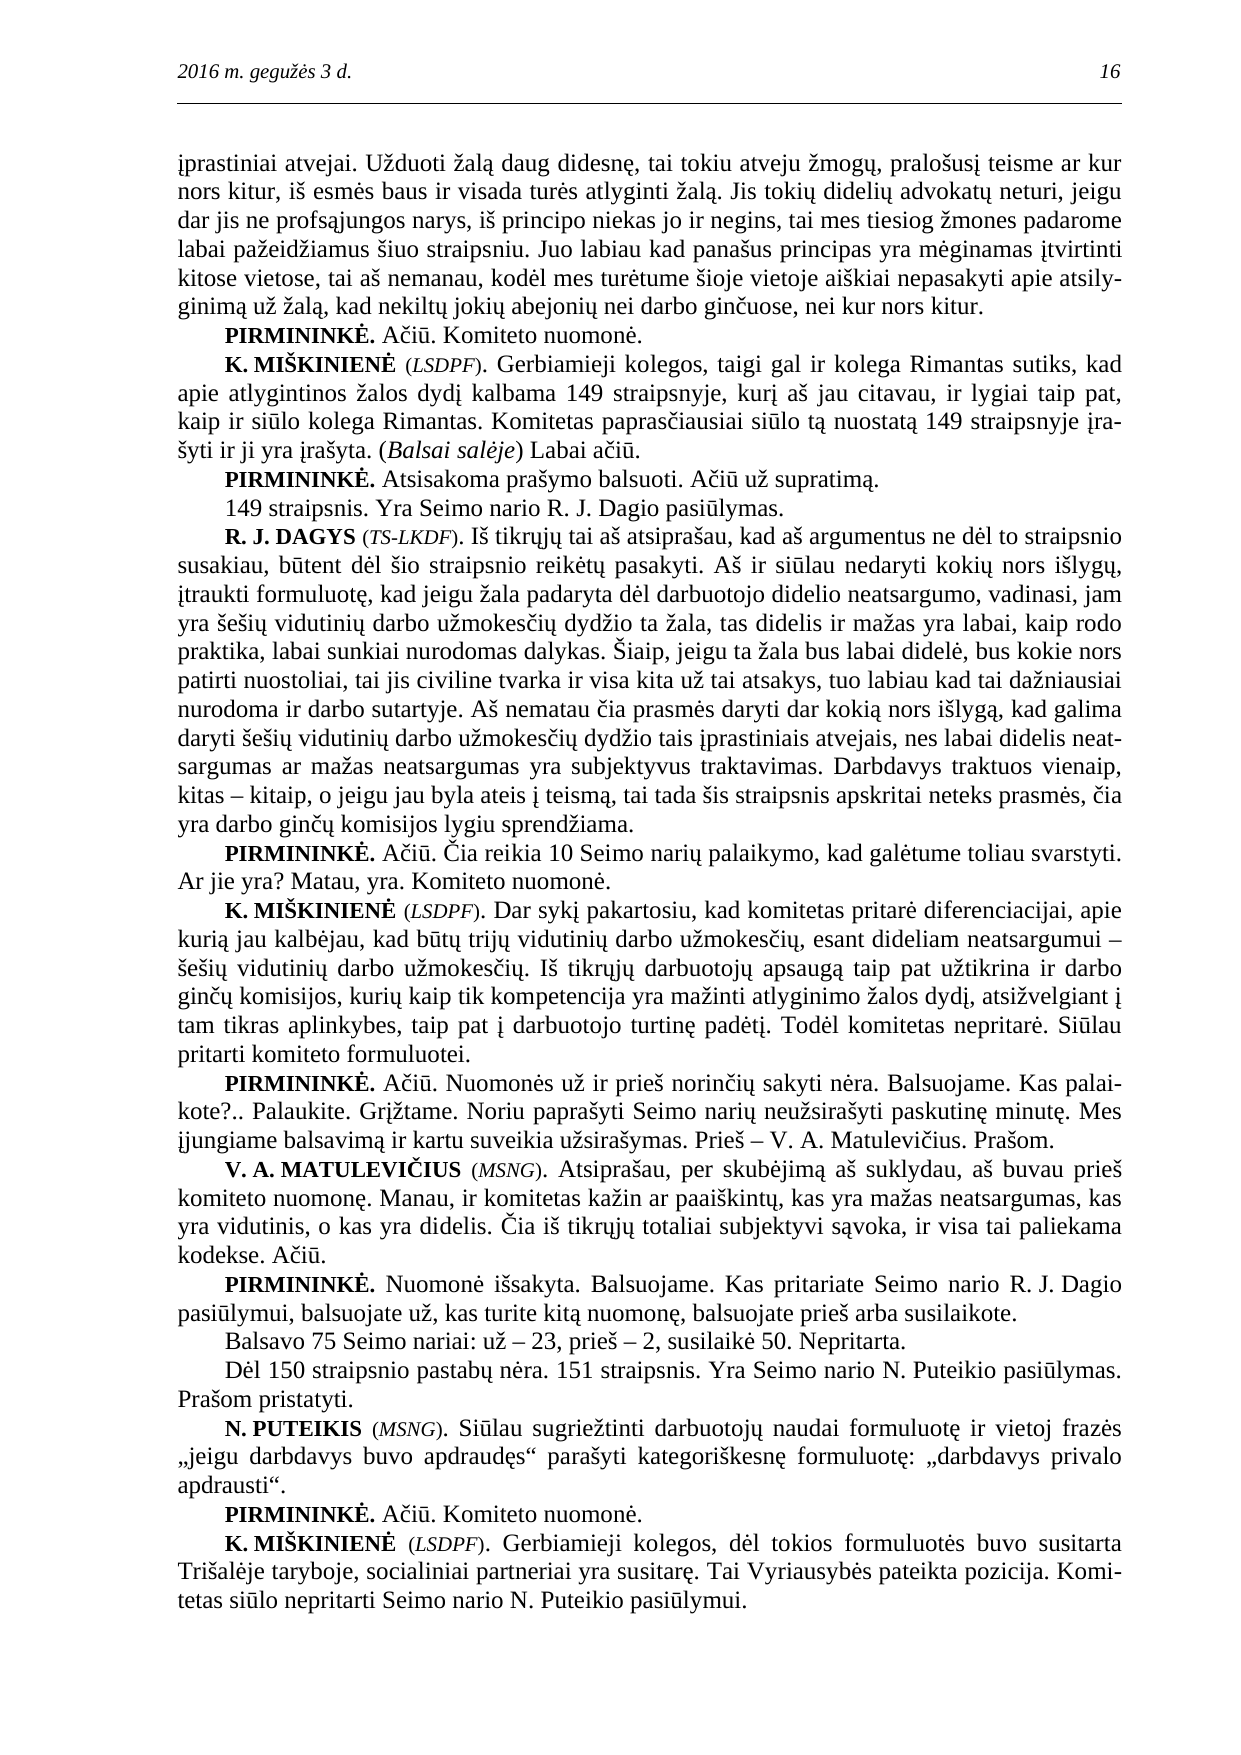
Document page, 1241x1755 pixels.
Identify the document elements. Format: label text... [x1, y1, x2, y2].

text Bal­sa­vo 75 Sei­mo na­riai: už – 23, prieš – 2, su­si­lai­kė 50. Ne­pri­tar­ta. [177, 1326, 1122, 1355]
text K. MIŠKINIENĖ (LSDPF). Dar sy­kį pa­kar­to­siu, kad ko­mi­te­tas pri­ta­rė di­fe­ren­cia­ci­jai, apie ku­rią jau kal­bė­jau, kad bū­tų tri­jų vi­du­ti­nių dar­bo už­mo­kes­čių, esant di­de­liam ne­at­sar­gu­mui – še­šių vi­du­ti­nių dar­bo už­mo­kes­čių. Iš tik­rų­jų dar­buo­to­jų ap­sau­gą taip pat už­tik­ri­na ir dar­bo gin­čų ko­mi­si­jos, ku­rių kaip tik kom­pe­ten­ci­ja yra ma­žin­ti at­ly­gi­ni­mo ža­los dy­dį, at­si­žvel­giant į tam tik­ras ap­lin­ky­bes, taip pat į dar­buo­to­jo tur­ti­nę pa­dė­tį. To­dėl ko­mi­te­tas ne­pri­ta­rė. Siū­lau pri­tar­ti ko­mi­te­to for­mu­luo­tei. [177, 895, 1122, 1068]
text PIRMININKĖ. Ačiū. Nuo­mo­nės už ir prieš no­rin­čių sa­ky­ti nė­ra. Bal­suo­ja­me. Kas pa­lai­ko­te?.. Pa­lau­ki­te. Grįž­ta­me. No­riu pa­pra­šy­ti Sei­mo na­rių ne­už­si­ra­šy­ti pas­ku­ti­nę mi­nu­tę. Mes įjun­gia­me bal­sa­vi­mą ir kar­tu su­vei­kia už­si­ra­šy­mas. Prieš – V. A. Ma­tu­le­vi­čius. Pra­šom. [177, 1068, 1122, 1154]
text Dėl 150 straips­nio pa­sta­bų nė­ra. 151 straips­nis. Yra Sei­mo na­rio N. Pu­tei­kio pa­siū­ly­mas. Pra­šom pri­sta­ty­ti. [177, 1355, 1122, 1413]
text PIRMININKĖ. At­si­sa­ko­ma pra­šy­mo bal­suo­ti. Ačiū už su­pra­ti­mą. [177, 464, 1122, 493]
text 149 straips­nis. Yra Sei­mo na­rio R. J. Da­gio pa­siū­ly­mas. [177, 493, 1122, 521]
text K. MIŠKINIENĖ (LSDPF). Ger­bia­mie­ji ko­le­gos, tai­gi gal ir ko­le­ga Ri­man­tas su­tiks, kad apie at­ly­gin­ti­nos ža­los dy­dį kal­ba­ma 149 straips­ny­je, ku­rį aš jau ci­ta­vau, ir ly­giai taip pat, kaip ir siū­lo ko­le­ga Ri­man­tas. Ko­mi­te­tas pa­pras­čiau­siai siū­lo tą nuo­sta­tą 149 straips­ny­je įra­šy­ti ir ji yra įra­šy­ta. (Bal­sai sa­lė­je) La­bai ačiū. [177, 349, 1122, 464]
text PIRMININKĖ. Nuo­mo­nė iš­sa­ky­ta. Bal­suo­ja­me. Kas pri­ta­ria­te Sei­mo na­rio R. J. Da­gio pa­siū­ly­mui, bal­suo­ja­te už, kas tu­ri­te ki­tą nuo­mo­nę, bal­suo­ja­te prieš ar­ba su­si­lai­ko­te. [177, 1269, 1122, 1326]
text K. MIŠKINIENĖ (LSDPF). Ger­bia­mie­ji ko­le­gos, dėl to­kios for­mu­luo­tės bu­vo su­si­tar­ta Tri­ša­lė­je ta­ry­bo­je, so­cia­li­niai part­ne­riai yra su­si­ta­rę. Tai Vy­riau­sy­bės pa­teik­ta po­zi­ci­ja. Ko­mi­te­tas siū­lo ne­pri­tar­ti Sei­mo na­rio N. Pu­tei­kio pa­siū­ly­mui. [177, 1528, 1122, 1614]
text PIRMININKĖ. Ačiū. Ko­mi­te­to nuo­mo­nė. [177, 320, 1122, 349]
text įpras­ti­niai at­ve­jai. Už­duo­ti ža­lą daug di­des­nę, tai to­kiu at­ve­ju žmo­gų, pra­lo­šu­sį teis­me ar kur nors ki­tur, iš es­mės baus ir vi­sa­da tu­rės at­ly­gin­ti ža­lą. Jis to­kių di­de­lių ad­vo­ka­tų ne­tu­ri, jei­gu dar jis ne prof­są­jun­gos na­rys, iš prin­ci­po nie­kas jo ir ne­gins, tai mes tie­siog žmo­nes pa­da­ro­me la­bai pa­žei­džia­mus šiuo straips­niu. Juo la­biau kad pa­na­šus prin­ci­pas yra mė­gi­na­mas įtvir­tin­ti ki­to­se vie­to­se, tai aš ne­ma­nau, ko­dėl mes tu­rė­tu­me šio­je vie­to­je aiš­kiai ne­pa­sa­ky­ti apie at­si­ly­gi­ni­mą už ža­lą, kad ne­kil­tų jo­kių abe­jo­nių nei dar­bo gin­čuo­se, nei kur nors ki­tur. [177, 148, 1122, 320]
text PIRMININKĖ. Ačiū. Čia rei­kia 10 Sei­mo na­rių pa­lai­ky­mo, kad ga­lė­tu­me to­liau svars­ty­ti. Ar jie yra? Ma­tau, yra. Ko­mi­te­to nuo­mo­nė. [177, 838, 1122, 895]
text PIRMININKĖ. Ačiū. Ko­mi­te­to nuo­mo­nė. [177, 1499, 1122, 1528]
text V. A. MATULEVIČIUS (MSNG). At­si­pra­šau, per sku­bė­ji­mą aš su­kly­dau, aš bu­vau prieš ko­mi­te­to nuo­mo­nę. Ma­nau, ir ko­mi­te­tas ka­žin ar pa­aiš­kin­tų, kas yra ma­žas ne­at­sar­gu­mas, kas yra vi­du­ti­nis, o kas yra di­de­lis. Čia iš tik­rų­jų to­ta­liai sub­jek­ty­vi są­vo­ka, ir vi­sa tai pa­lie­ka­ma ko­dek­se. Ačiū. [177, 1154, 1122, 1269]
text N. PUTEIKIS (MSNG). Siū­lau su­griež­tin­ti dar­buo­to­jų nau­dai for­mu­luo­tę ir vie­toj fra­zės „jei­gu darb­da­vys bu­vo ap­drau­dęs“ pa­ra­šy­ti ka­te­go­riš­kes­nę for­mu­luo­tę: „darb­da­vys pri­va­lo ap­draus­ti“. [177, 1413, 1122, 1499]
text R. J. DAGYS (TS-LKDF). Iš tik­rų­jų tai aš at­si­pra­šau, kad aš ar­gu­men­tus ne dėl to straips­nio su­sa­kiau, bū­tent dėl šio straips­nio rei­kė­tų pa­sa­ky­ti. Aš ir siū­lau ne­da­ry­ti ko­kių nors iš­ly­gų, įtrauk­ti for­mu­luo­tę, kad jei­gu ža­la pa­da­ry­ta dėl dar­buo­to­jo di­de­lio ne­at­sar­gu­mo, va­di­na­si, jam yra še­šių vi­du­ti­nių dar­bo už­mo­kes­čių dy­džio ta ža­la, tas di­de­lis ir ma­žas yra la­bai, kaip ro­do prak­ti­ka, la­bai sun­kiai nu­ro­do­mas da­ly­kas. Šiaip, jei­gu ta ža­la bus la­bai di­de­lė, bus ko­kie nors pa­tir­ti nuos­to­liai, tai jis ci­vi­li­ne tvar­ka ir vi­sa ki­ta už tai at­sa­kys, tuo la­biau kad tai daž­niau­siai nu­ro­do­ma ir dar­bo su­tar­ty­je. Aš ne­ma­tau čia pras­mės da­ry­ti dar ko­kią nors iš­ly­gą, kad ga­li­ma da­ry­ti še­šių vi­du­ti­nių dar­bo už­mo­kes­čių dy­džio tais įpras­ti­niais at­ve­jais, nes la­bai di­de­lis ne­at­sar­gu­mas ar ma­žas ne­at­sar­gu­mas yra sub­jek­ty­vus trak­ta­vi­mas. Darb­da­vys trak­tuos vie­naip, ki­tas – ki­taip, o jei­gu jau by­la at­eis į teis­mą, tai ta­da šis straips­nis ap­skri­tai ne­teks pras­mės, čia yra dar­bo gin­čų ko­mi­si­jos ly­giu spren­džia­ma. [177, 521, 1122, 838]
